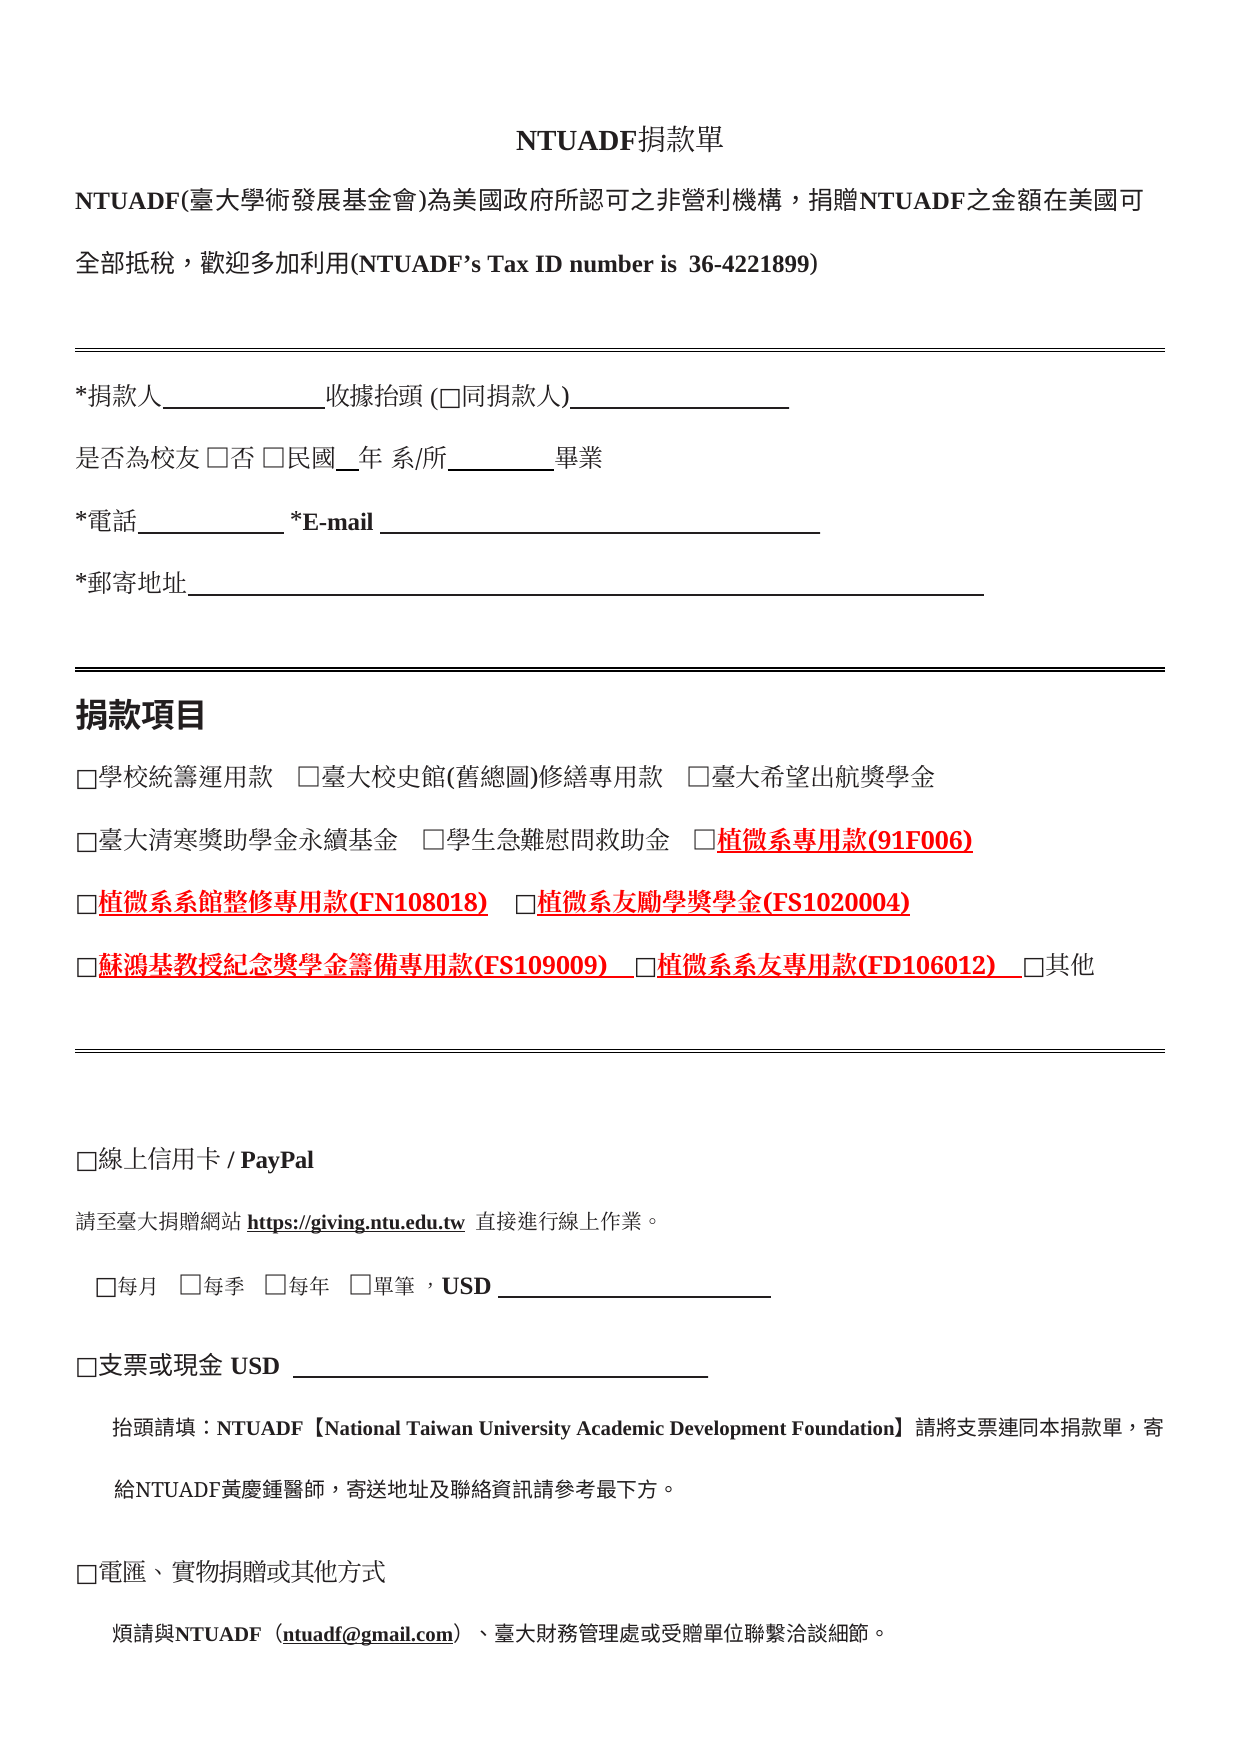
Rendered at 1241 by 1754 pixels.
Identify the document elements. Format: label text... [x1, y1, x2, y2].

text NTUADF(臺大學術發展基金會)為美國政府所認可之非營利機構，捐贈NTUADF之金額在美國可全部抵稅，歡迎多加利用(NTUADF’s Tax ID number is 36-4221899) [75, 158, 1165, 283]
text □蘇鴻基教授紀念獎學金籌備專用款(FS109009) □植微系系友專用款(FD106012) □其他 [75, 922, 1165, 984]
text *郵寄地址 [75, 540, 1165, 602]
text 抬頭請填：NTUADF【National Taiwan University Academic Development Foundation】請將支票連同本捐款單，寄給NTUADF黃慶鍾醫師，寄送地址及聯絡資訊請參考最下方。 [112, 1385, 1165, 1510]
text □植微系系館整修專用款(FN108018) □植微系友勵學獎學金(FS1020004) [75, 859, 1165, 922]
text □電匯、實物捐贈或其他方式 [75, 1529, 1165, 1592]
text □線上信用卡 / PayPal [75, 1116, 1165, 1178]
text NTUADF捐款單 [75, 96, 1165, 158]
text □臺大清寒獎助學金永續基金 □學生急難慰問救助金 □植微系專用款(91F006) [75, 797, 1165, 859]
text □每月 □每季 □每年 □單筆 ，USD [75, 1242, 1165, 1304]
text 是否為校友 □否 □民國 年 系/所 畢業 [75, 415, 1165, 477]
text 煩請與NTUADF（ntuadf@gmail.com）、臺大財務管理處或受贈單位聯繫洽談細節。 [112, 1592, 1165, 1654]
text 捐款項目 [75, 672, 1165, 734]
text □支票或現金 USD [75, 1323, 1165, 1385]
text 請至臺大捐贈網站 https://giving.ntu.edu.tw 直接進行線上作業。 [75, 1179, 1165, 1242]
text *捐款人 收據抬頭 (□同捐款人) [75, 352, 1165, 415]
text □學校統籌運用款 □臺大校史館(舊總圖)修繕專用款 □臺大希望出航獎學金 [75, 734, 1165, 797]
text *電話 *E-mail [75, 477, 1165, 540]
